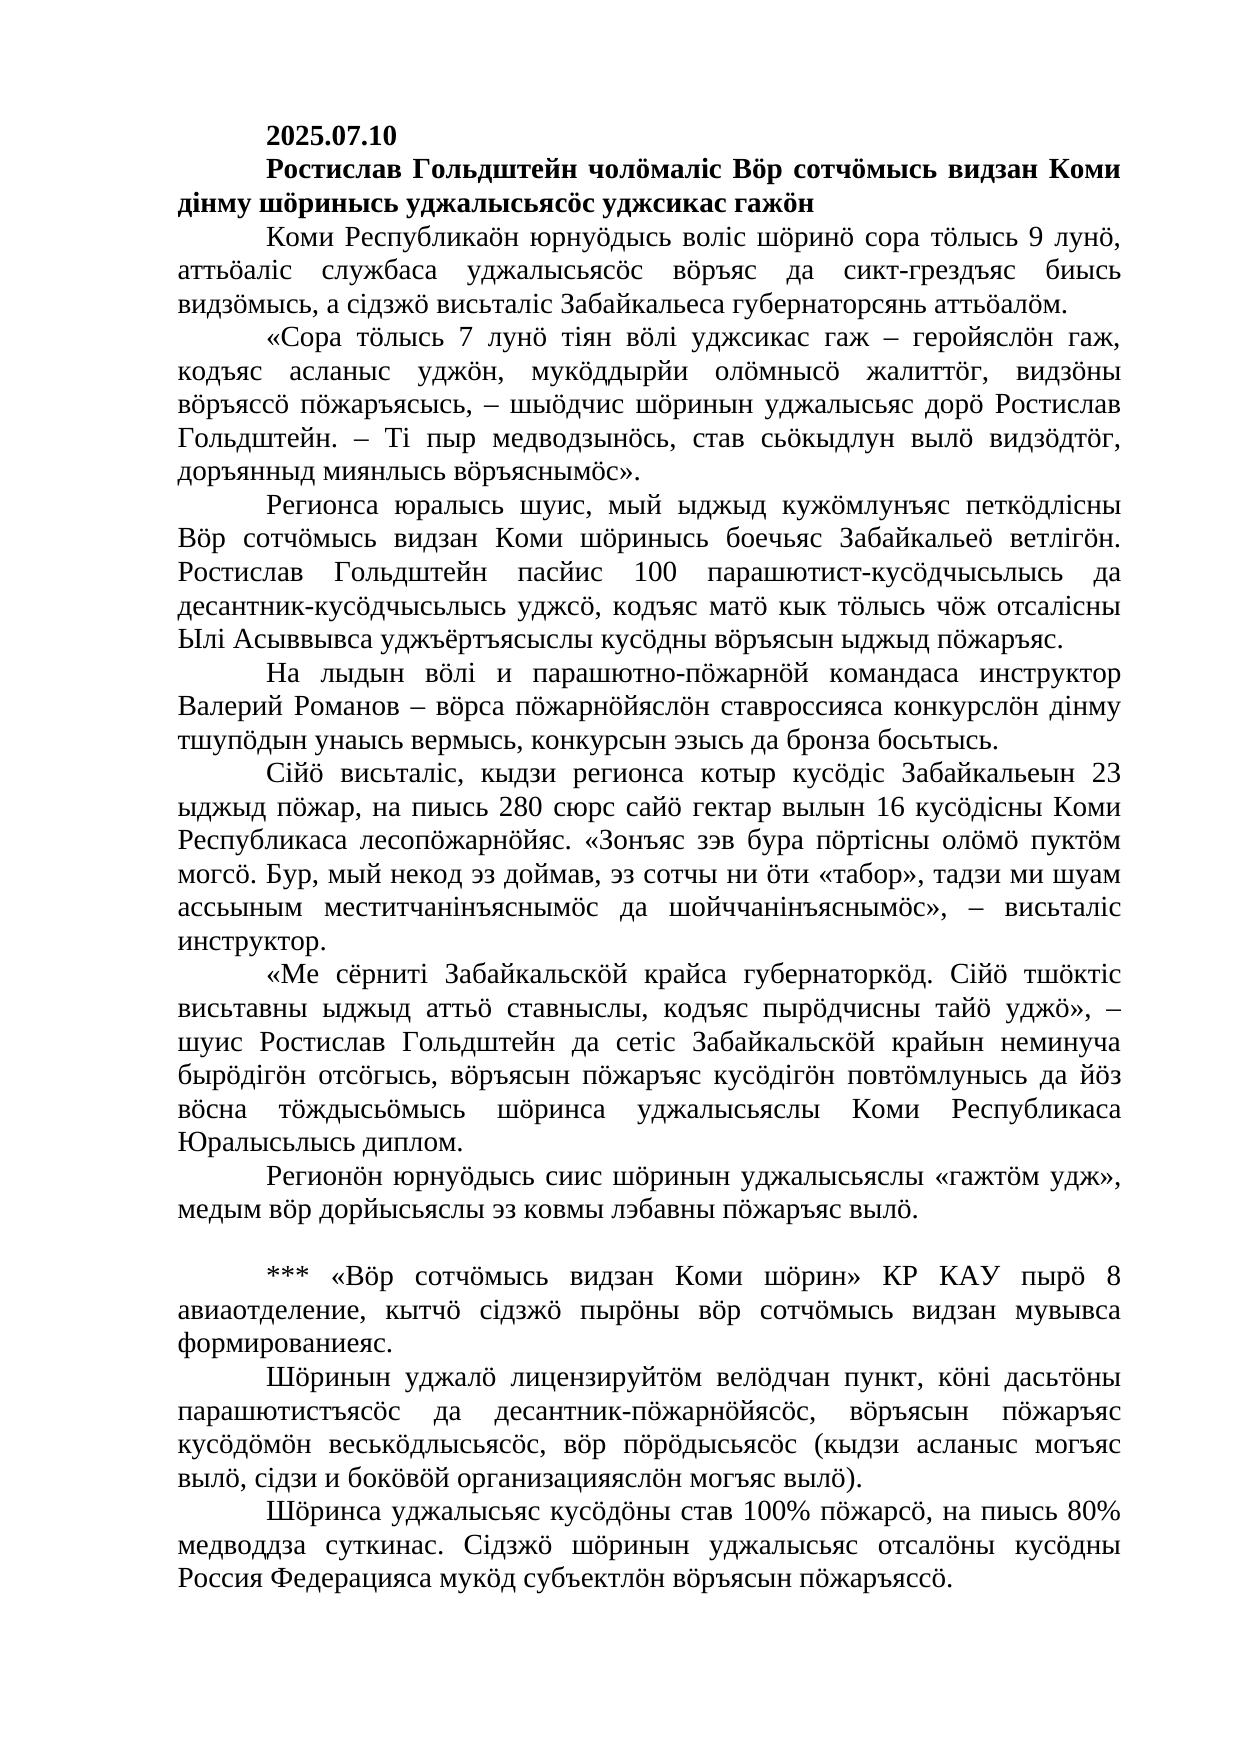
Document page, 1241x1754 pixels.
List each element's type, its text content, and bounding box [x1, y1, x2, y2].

text 2025.07.10 [177, 118, 1122, 152]
text Регионӧн юрнуӧдысь сиис шӧринын уджалысьяслы «гажтӧм удж», медым вӧр дорйысьяслы эз ковмы лэбавны пӧжаръяс вылӧ. [177, 1158, 1122, 1225]
text На лыдын вӧлі и парашютно-пӧжарнӧй командаса инструктор Валерий Романов – вӧрса пӧжарнӧйяслӧн ставроссияса конкурслӧн дінму тшупӧдын унаысь вермысь, конкурсын эзысь да бронза босьтысь. [177, 655, 1122, 755]
text Сійӧ висьталіс, кыдзи регионса котыр кусӧдіс Забайкальеын 23 ыджыд пӧжар, на пиысь 280 сюрс сайӧ гектар вылын 16 кусӧдісны Коми Республикаса лесопӧжарнӧйяс. «Зонъяс зэв бура пӧртісны олӧмӧ пуктӧм могсӧ. Бур, мый некод эз доймав, эз сотчы ни ӧти «табор», тадзи ми шуам ассьыным меститчанінъяснымӧс да шойччанінъяснымӧс», – висьталіс инструктор. [177, 755, 1122, 957]
text Шӧринса уджалысьяс кусӧдӧны став 100% пӧжарсӧ, на пиысь 80% медводдза суткинас. Сідзжӧ шӧринын уджалысьяс отсалӧны кусӧдны Россия Федерацияса мукӧд субъектлӧн вӧръясын пӧжаръяссӧ. [177, 1493, 1122, 1594]
text *** «Вӧр сотчӧмысь видзан Коми шӧрин» КР КАУ пырӧ 8 авиаотделение, кытчӧ сідзжӧ пырӧны вӧр сотчӧмысь видзан мувывса формированиеяс. [177, 1258, 1122, 1359]
text Шӧринын уджалӧ лицензируйтӧм велӧдчан пункт, кӧні дасьтӧны парашютистъясӧс да десантник-пӧжарнӧйясӧс, вӧръясын пӧжаръяс кусӧдӧмӧн веськӧдлысьясӧс, вӧр пӧрӧдысьясӧс (кыдзи асланыс могъяс вылӧ, сідзи и бокӧвӧй организацияяслӧн могъяс вылӧ). [177, 1359, 1122, 1493]
text «Ме сёрниті Забайкальскӧй крайса губернаторкӧд. Сійӧ тшӧктіс висьтавны ыджыд аттьӧ ставныслы, кодъяс пырӧдчисны тайӧ уджӧ», – шуис Ростислав Гольдштейн да сетіс Забайкальскӧй крайын неминуча бырӧдігӧн отсӧгысь, вӧръясын пӧжаръяс кусӧдігӧн повтӧмлунысь да йӧз вӧсна тӧждысьӧмысь шӧринса уджалысьяслы Коми Республикаса Юралысьлысь диплом. [177, 957, 1122, 1158]
text «Сора тӧлысь 7 лунӧ тіян вӧлі уджсикас гаж – геройяслӧн гаж, кодъяс асланыс уджӧн, мукӧддырйи олӧмнысӧ жалиттӧг, видзӧны вӧръяссӧ пӧжаръясысь, – шыӧдчис шӧринын уджалысьяс дорӧ Ростислав Гольдштейн. – Ті пыр медводзынӧсь, став сьӧкыдлун вылӧ видзӧдтӧг, доръянныд миянлысь вӧръяснымӧс». [177, 319, 1122, 487]
text Коми Республикаӧн юрнуӧдысь воліс шӧринӧ сора тӧлысь 9 лунӧ, аттьӧаліс службаса уджалысьясӧс вӧръяс да сикт-грездъяс биысь видзӧмысь, а сідзжӧ висьталіс Забайкальеса губернаторсянь аттьӧалӧм. [177, 219, 1122, 319]
text Регионса юралысь шуис, мый ыджыд кужӧмлунъяс петкӧдлісны Вӧр сотчӧмысь видзан Коми шӧринысь боечьяс Забайкальеӧ ветлігӧн. Ростислав Гольдштейн пасйис 100 парашютист-кусӧдчысьлысь да десантник-кусӧдчысьлысь уджсӧ, кодъяс матӧ кык тӧлысь чӧж отсалісны Ылі Асыввывса уджъёртъясыслы кусӧдны вӧръясын ыджыд пӧжаръяс. [177, 487, 1122, 655]
text Ростислав Гольдштейн чолӧмаліс Вӧр сотчӧмысь видзан Коми дінму шӧринысь уджалысьясӧс уджсикас гажӧн [177, 152, 1122, 219]
